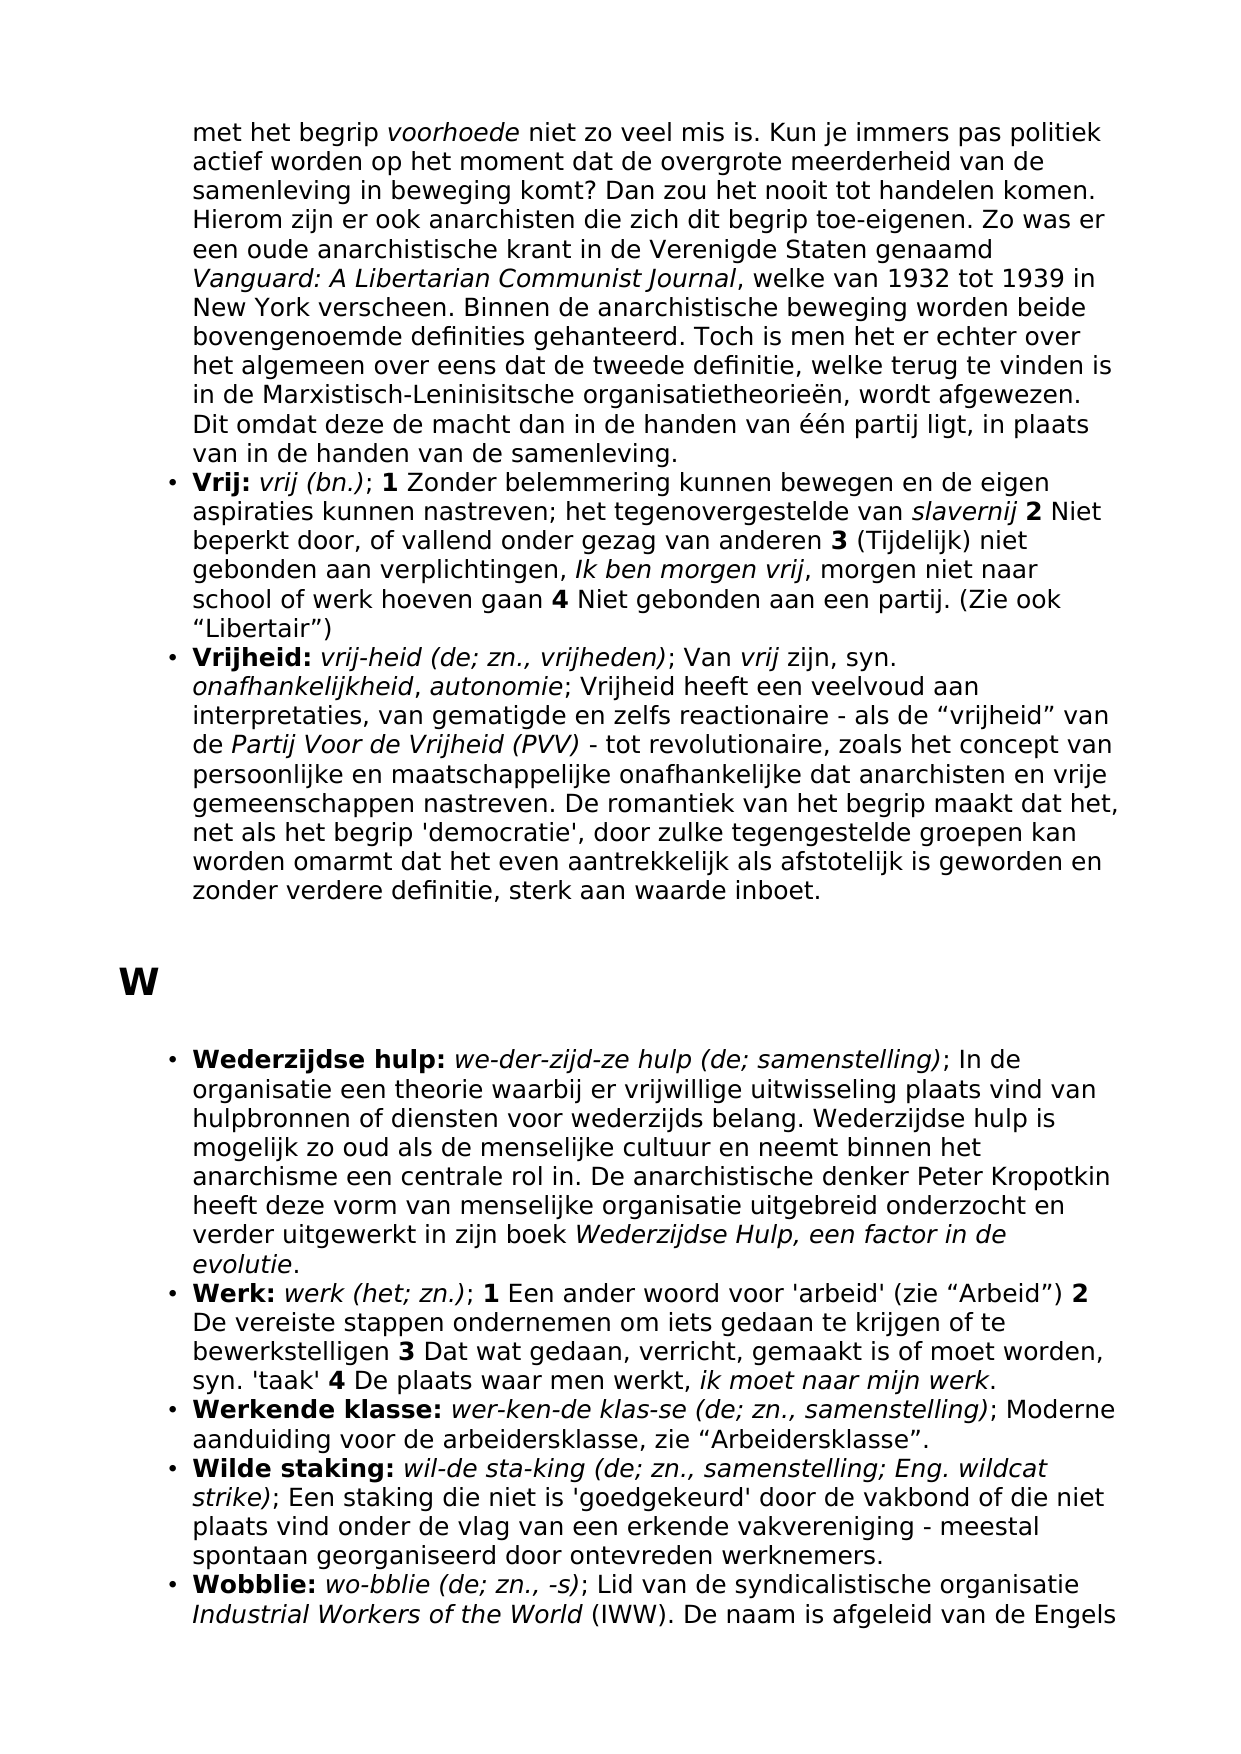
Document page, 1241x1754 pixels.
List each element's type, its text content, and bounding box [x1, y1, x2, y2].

list Vrij: vrij (bn.); 1 Zonder belemmering kunnen bewegen en de eigen aspiraties kunnen nastreven; het tegenovergestelde van slavernij 2 Niet beperkt door, of vallend onder gezag van anderen 3 (Tijdelijk) niet gebonden aan verplichtingen, Ik ben morgen vrij, morgen niet naar school of werk hoeven gaan 4 Niet gebonden aan een partij. (Zie ook “Libertair”) [177, 468, 1122, 643]
list Wilde staking: wil-de sta-king (de; zn., samenstelling; Eng. wildcat strike); Een staking die niet is 'goedgekeurd' door de vakbond of die niet plaats vind onder de vlag van een erkende vakvereniging - meestal spontaan georganiseerd door ontevreden werknemers. [177, 1454, 1122, 1571]
list Wederzijdse hulp: we-der-zijd-ze hulp (de; samenstelling); In de organisatie een theorie waarbij er vrijwillige uitwisseling plaats vind van hulpbronnen of diensten voor wederzijds belang. Wederzijdse hulp is mogelijk zo oud als de menselijke cultuur en neemt binnen het anarchisme een centrale rol in. De anarchistische denker Peter Kropotkin heeft deze vorm van menselijke organisatie uitgebreid onderzocht en verder uitgewerkt in zijn boek Wederzijdse Hulp, een factor in de evolutie. [177, 1046, 1122, 1279]
list Werk: werk (het; zn.); 1 Een ander woord voor 'arbeid' (zie “Arbeid”) 2 De vereiste stappen ondernemen om iets gedaan te krijgen of te bewerkstelligen 3 Dat wat gedaan, verricht, gemaakt is of moet worden, syn. 'taak' 4 De plaats waar men werkt, ik moet naar mijn werk. [177, 1279, 1122, 1396]
list Werkende klasse: wer-ken-de klas-se (de; zn., samenstelling); Moderne aanduiding voor de arbeidersklasse, zie “Arbeidersklasse”. [177, 1396, 1122, 1454]
list met het begrip voorhoede niet zo veel mis is. Kun je immers pas politiek actief worden op het moment dat de overgrote meerderheid van de samenleving in beweging komt? Dan zou het nooit tot handelen komen. Hierom zijn er ook anarchisten die zich dit begrip toe-eigenen. Zo was er een oude anarchistische krant in de Verenigde Staten genaamd Vanguard: A Libertarian Communist Journal, welke van 1932 tot 1939 in New York verscheen. Binnen de anarchistische beweging worden beide bovengenoemde definities gehanteerd. Toch is men het er echter over het algemeen over eens dat de tweede definitie, welke terug te vinden is in de Marxistisch-Leninisitsche organisatietheorieën, wordt afgewezen. Dit omdat deze de macht dan in de handen van één partij ligt, in plaats van in de handen van de samenleving. [177, 118, 1122, 468]
list Vrijheid: vrij-heid (de; zn., vrijheden); Van vrij zijn, syn. onafhankelijkheid, autonomie; Vrijheid heeft een veelvoud aan interpretaties, van gematigde en zelfs reactionaire - als de “vrijheid” van de Partij Voor de Vrijheid (PVV) - tot revolutionaire, zoals het concept van persoonlijke en maatschappelijke onafhankelijke dat anarchisten en vrije gemeenschappen nastreven. De romantiek van het begrip maakt dat het, net als het begrip 'democratie', door zulke tegengestelde groepen kan worden omarmt dat het even aantrekkelijk als afstotelijk is geworden en zonder verdere definitie, sterk aan waarde inboet. [177, 643, 1122, 906]
list Wobblie: wo-bblie (de; zn., -s); Lid van de syndicalistische organisatie Industrial Workers of the World (IWW). De naam is afgeleid van de Engels [177, 1571, 1122, 1629]
subtitle W [118, 960, 1122, 1004]
